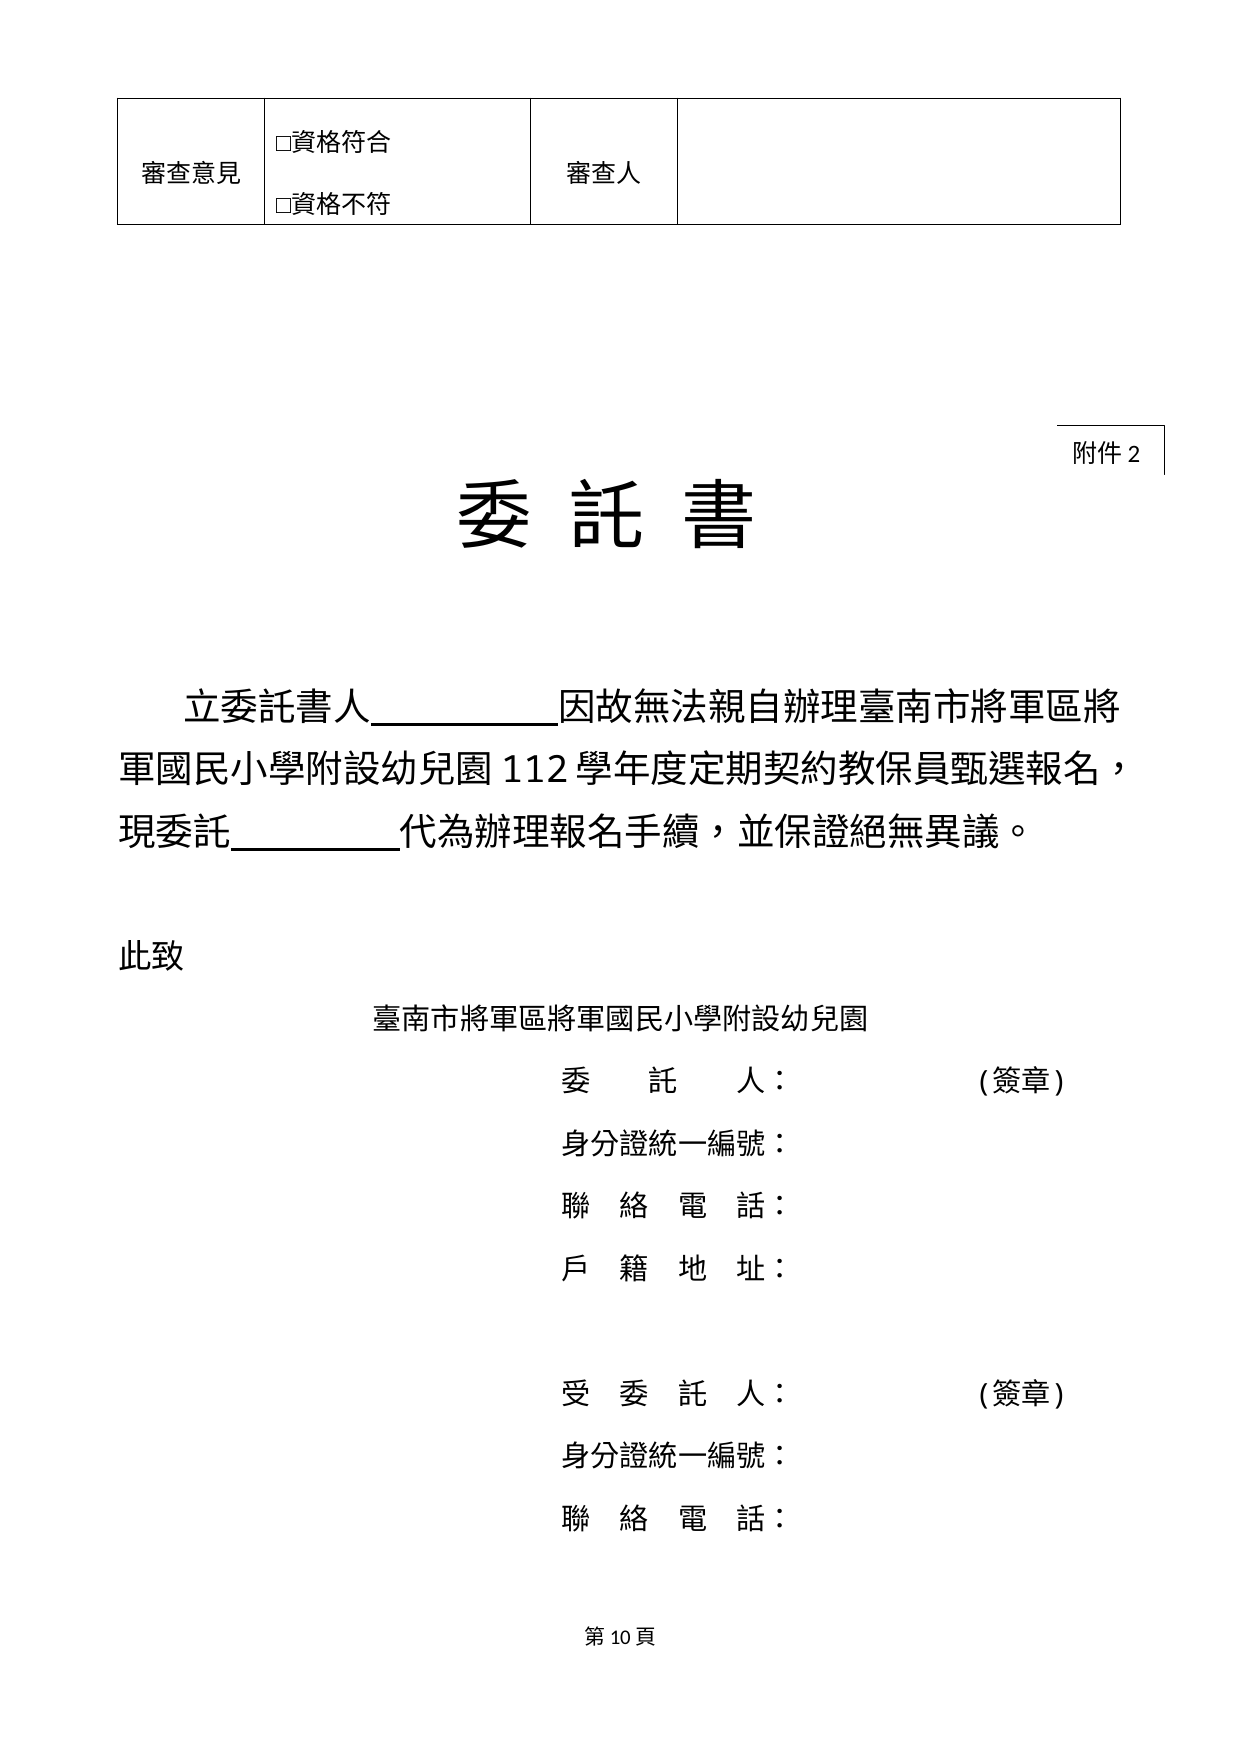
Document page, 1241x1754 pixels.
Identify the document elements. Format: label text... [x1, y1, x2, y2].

text 戶 籍 地 址： [118, 1225, 1122, 1287]
text 身分證統一編號： [118, 1100, 1122, 1162]
text 聯 絡 電 話： [118, 1162, 1122, 1225]
text 委 託 人： (簽章) [118, 1037, 1122, 1100]
table_cell 審查意見 [118, 99, 264, 224]
text 身分證統一編號： [118, 1412, 1122, 1475]
table_cell □資格符合 □資格不符 [265, 99, 530, 224]
text 聯 絡 電 話： [118, 1475, 1122, 1537]
table_cell [678, 99, 1120, 224]
text 附件2 [1072, 433, 1149, 467]
text 受 委 託 人： (簽章) [118, 1350, 1122, 1412]
text 臺南市將軍區將軍國民小學附設幼兒園 [118, 975, 1122, 1037]
text 委 託 書 [415, 455, 798, 564]
text 此致 [118, 912, 1122, 975]
table_cell 審查人 [531, 99, 677, 224]
text 立委託書人 因故無法親自辦理臺南市將軍區將軍國民小學附設幼兒園112學年度定期契約教保員甄選報名，現委託 代為辦理報名手續，並保證絕無異議。 [118, 662, 1122, 850]
